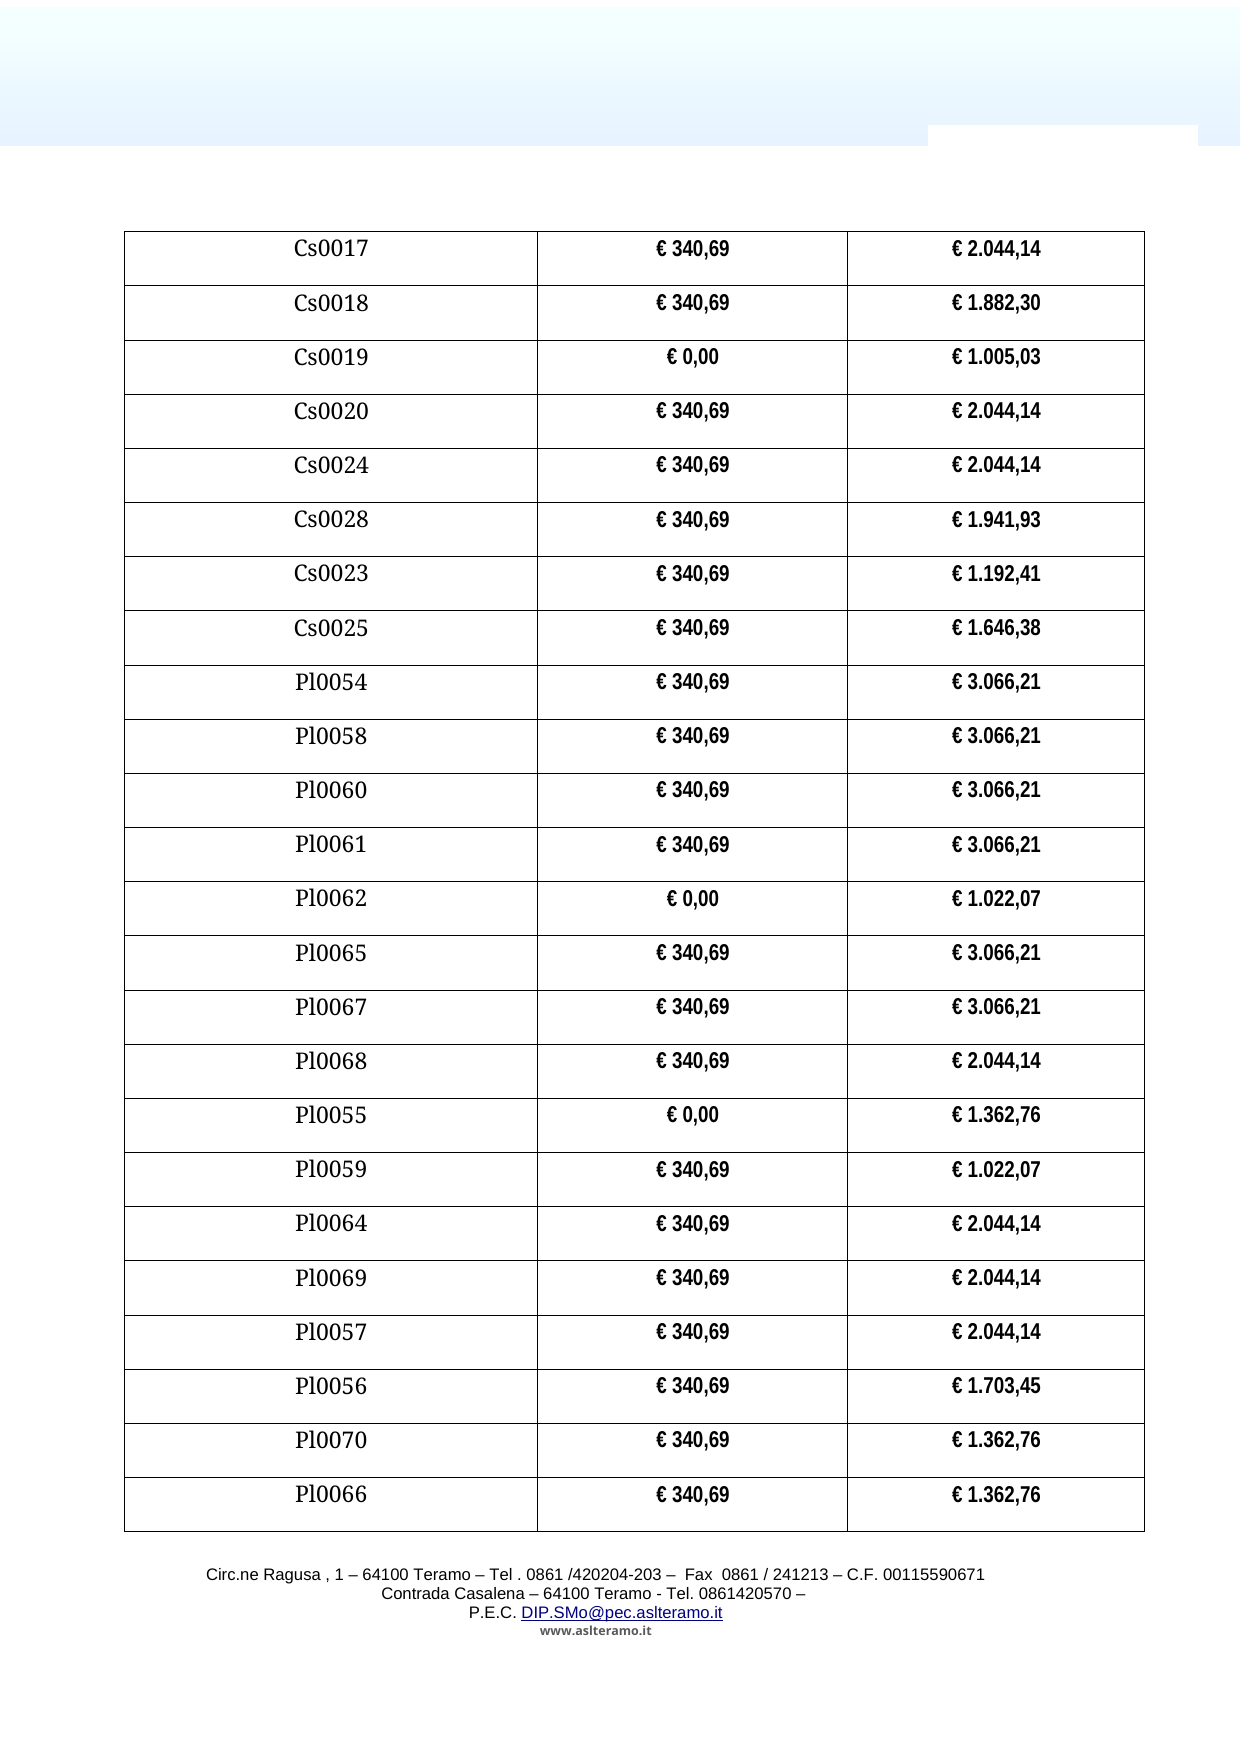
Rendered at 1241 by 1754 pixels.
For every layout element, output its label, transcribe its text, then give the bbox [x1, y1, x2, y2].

table_cell € 340,69 [538, 720, 847, 773]
table_cell Pl0070 [125, 1424, 537, 1477]
table_cell Cs0017 [125, 232, 537, 285]
table_cell € 340,69 [538, 1424, 847, 1477]
table_cell € 1.005,03 [848, 341, 1144, 394]
table_cell Pl0061 [125, 828, 537, 881]
table_cell Cs0019 [125, 341, 537, 394]
table_cell Pl0066 [125, 1478, 537, 1531]
table_cell € 0,00 [538, 882, 847, 935]
table_cell € 0,00 [538, 341, 847, 394]
table_cell € 340,69 [538, 774, 847, 827]
table_cell Pl0059 [125, 1153, 537, 1206]
table_cell € 1.362,76 [848, 1424, 1144, 1477]
table_cell Cs0028 [125, 503, 537, 556]
table_cell € 340,69 [538, 936, 847, 989]
table_cell € 3.066,21 [848, 936, 1144, 989]
table_cell € 340,69 [538, 1261, 847, 1314]
table_cell Pl0060 [125, 774, 537, 827]
table_cell € 340,69 [538, 1153, 847, 1206]
table_cell Pl0062 [125, 882, 537, 935]
table_cell € 2.044,14 [848, 395, 1144, 448]
table_cell Pl0058 [125, 720, 537, 773]
table_cell Cs0018 [125, 286, 537, 339]
table_cell Pl0054 [125, 666, 537, 719]
table_cell € 1.022,07 [848, 882, 1144, 935]
table_cell € 340,69 [538, 1370, 847, 1423]
table_cell € 340,69 [538, 449, 847, 502]
table_cell € 1.703,45 [848, 1370, 1144, 1423]
table_cell € 1.362,76 [848, 1099, 1144, 1152]
table_cell Pl0055 [125, 1099, 537, 1152]
table_cell € 2.044,14 [848, 1207, 1144, 1260]
table_cell € 2.044,14 [848, 232, 1144, 285]
table_cell Cs0025 [125, 611, 537, 664]
table_cell € 340,69 [538, 557, 847, 610]
table_cell € 340,69 [538, 828, 847, 881]
table_cell € 1.882,30 [848, 286, 1144, 339]
table_cell € 1.941,93 [848, 503, 1144, 556]
table_cell € 1.022,07 [848, 1153, 1144, 1206]
table_cell Pl0057 [125, 1316, 537, 1369]
table_cell Pl0065 [125, 936, 537, 989]
table_cell Pl0056 [125, 1370, 537, 1423]
table_cell € 2.044,14 [848, 1261, 1144, 1314]
table_cell € 2.044,14 [848, 1316, 1144, 1369]
table_cell € 340,69 [538, 395, 847, 448]
table_cell € 340,69 [538, 666, 847, 719]
table_cell € 340,69 [538, 286, 847, 339]
table_cell € 0,00 [538, 1099, 847, 1152]
table_cell € 340,69 [538, 503, 847, 556]
table_cell Pl0064 [125, 1207, 537, 1260]
table_cell € 1.192,41 [848, 557, 1144, 610]
table_cell € 340,69 [538, 1207, 847, 1260]
table_cell € 340,69 [538, 991, 847, 1044]
table_cell € 2.044,14 [848, 449, 1144, 502]
table_cell € 1.646,38 [848, 611, 1144, 664]
table_cell Cs0020 [125, 395, 537, 448]
table_cell € 3.066,21 [848, 720, 1144, 773]
table_cell € 340,69 [538, 232, 847, 285]
table_cell € 3.066,21 [848, 774, 1144, 827]
table_cell Cs0023 [125, 557, 537, 610]
table_cell Cs0024 [125, 449, 537, 502]
table_cell Pl0068 [125, 1045, 537, 1098]
table_cell € 1.362,76 [848, 1478, 1144, 1531]
table_cell € 3.066,21 [848, 666, 1144, 719]
table_cell Pl0067 [125, 991, 537, 1044]
table_cell € 2.044,14 [848, 1045, 1144, 1098]
table_cell € 340,69 [538, 1478, 847, 1531]
table_cell € 3.066,21 [848, 991, 1144, 1044]
table_cell € 340,69 [538, 1316, 847, 1369]
table_cell € 340,69 [538, 1045, 847, 1098]
table_cell € 3.066,21 [848, 828, 1144, 881]
table_cell € 340,69 [538, 611, 847, 664]
table_cell Pl0069 [125, 1261, 537, 1314]
